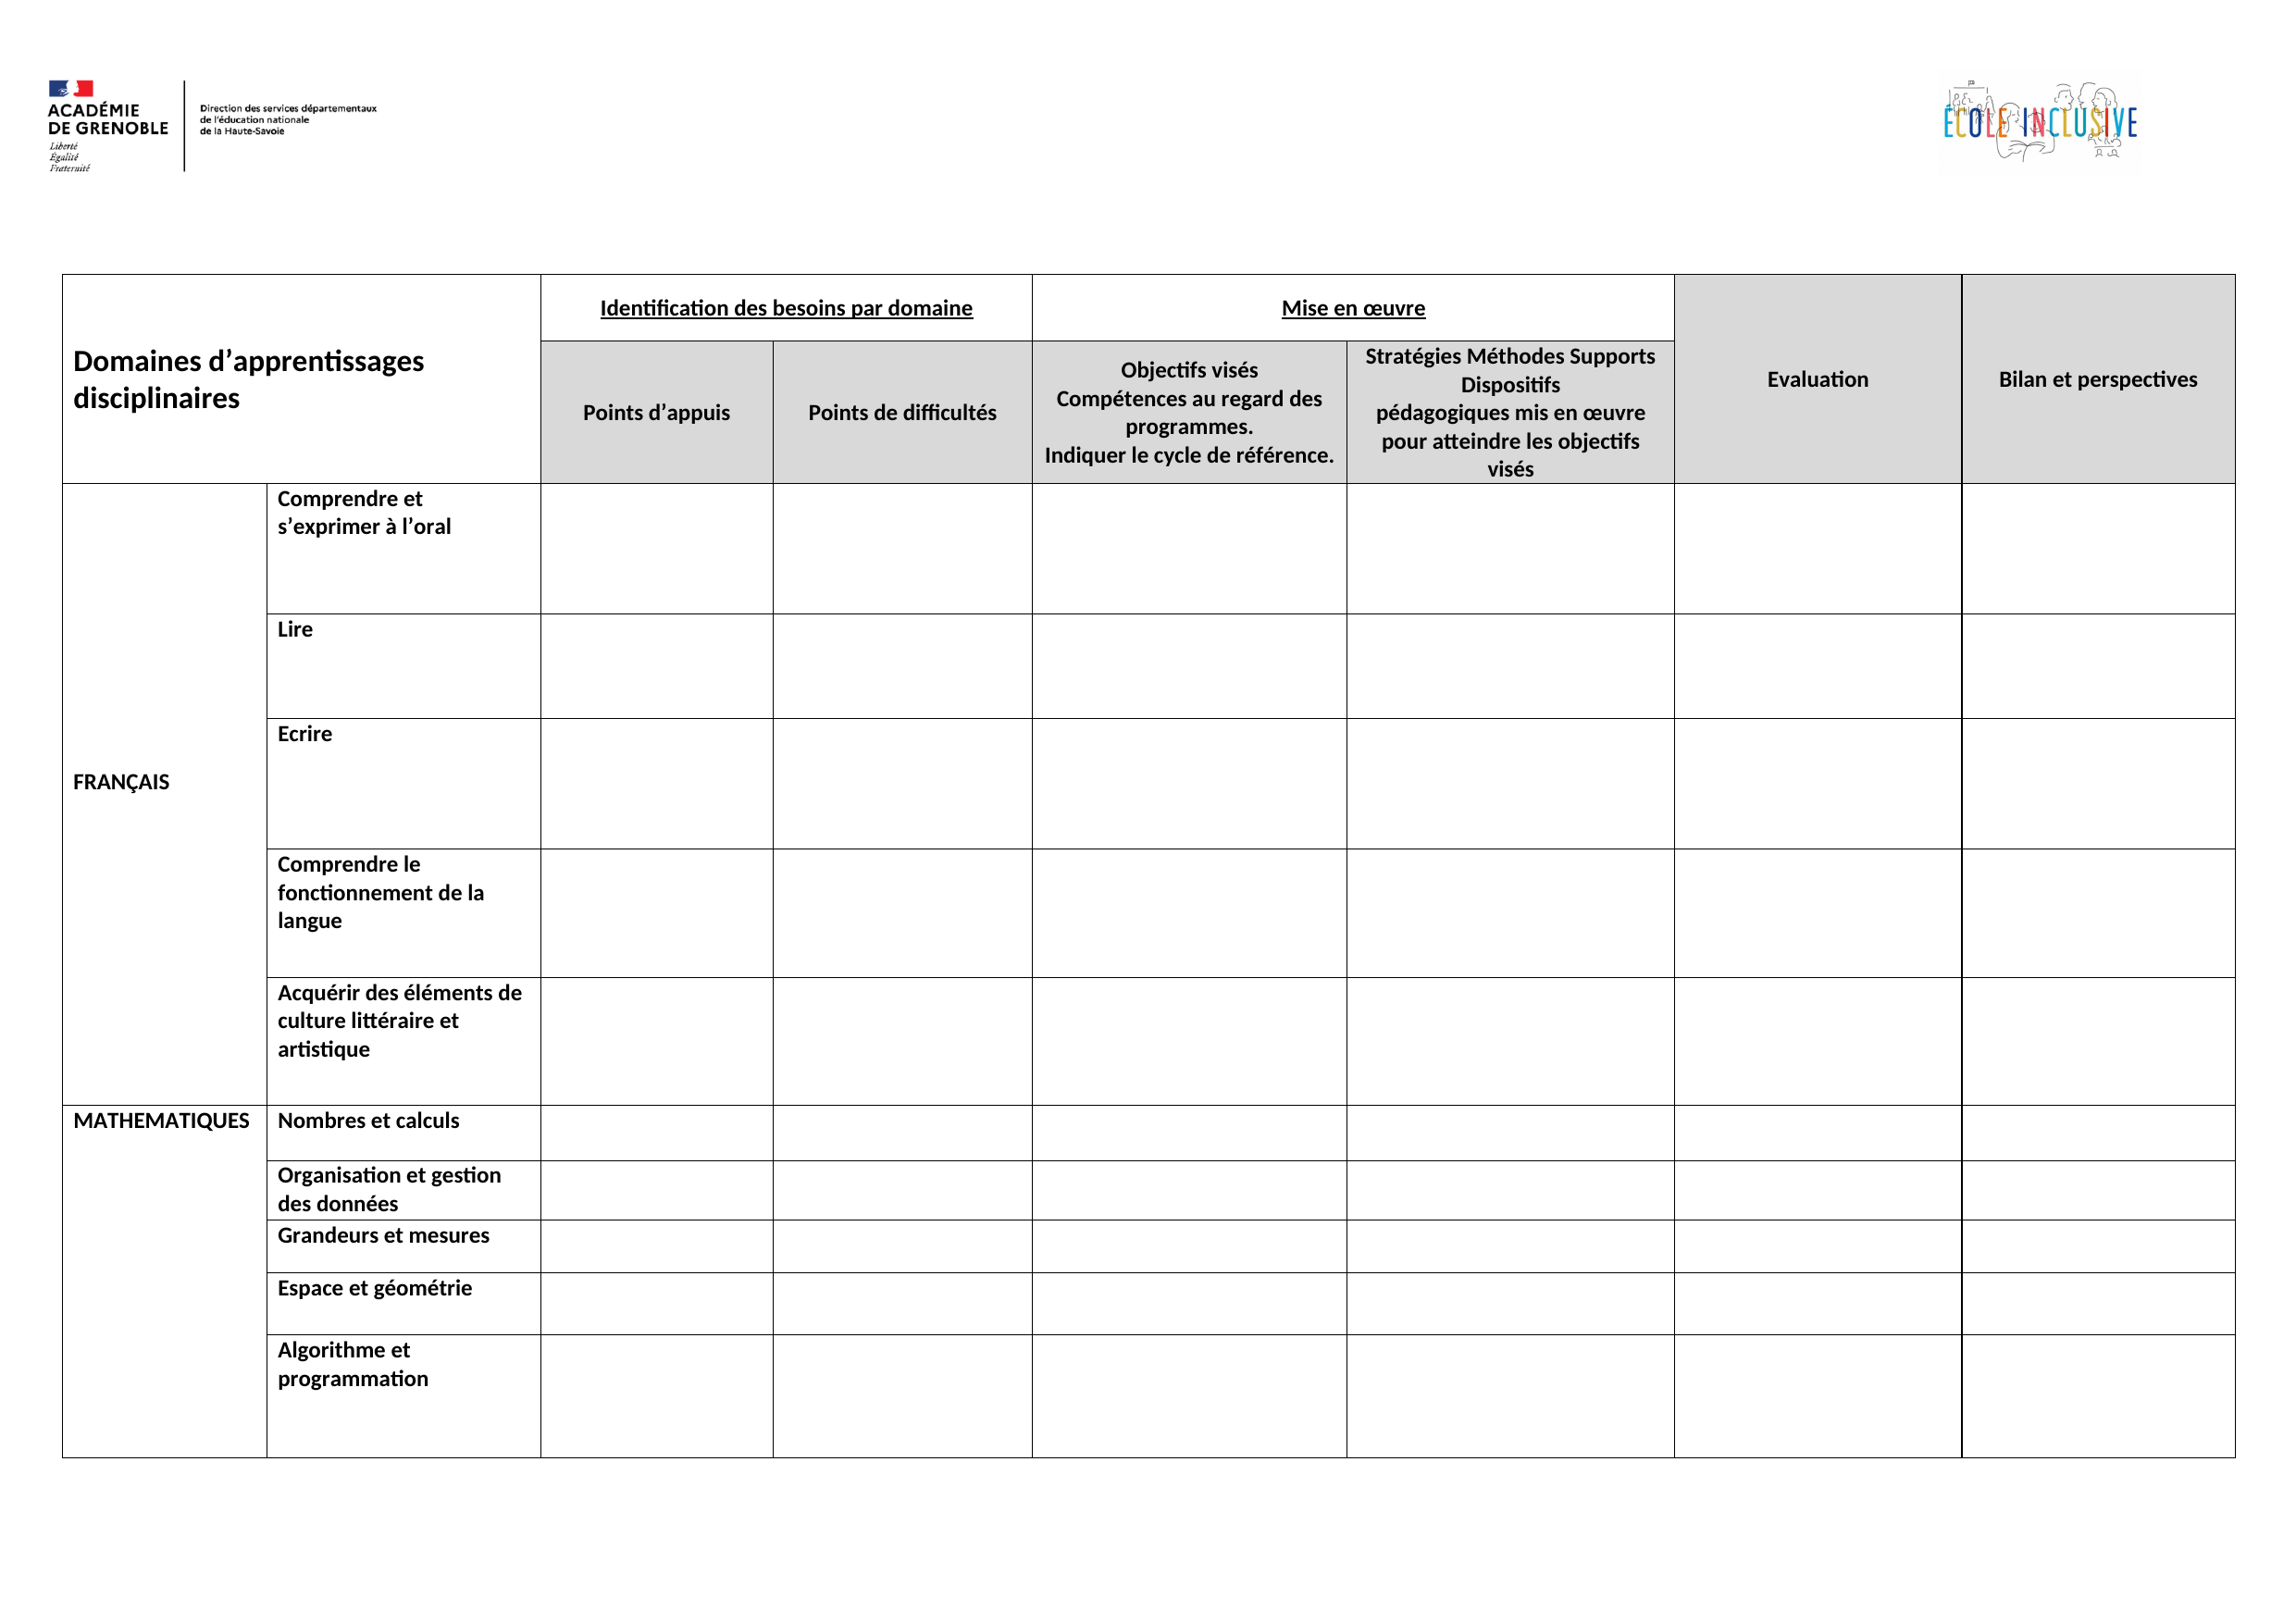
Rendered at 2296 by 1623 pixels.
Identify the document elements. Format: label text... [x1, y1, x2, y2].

table_cell [541, 849, 773, 977]
table_cell [1675, 1273, 1961, 1334]
table_cell Stratégies Méthodes Supports Dispositifs pédagogiques mis en œuvre pour atteindre les objectifs visés [1347, 341, 1674, 483]
table_cell [1963, 849, 2235, 977]
table_cell Ecrire [267, 719, 540, 849]
table_cell [1033, 1273, 1347, 1334]
table_cell [1347, 719, 1674, 849]
table_cell Algorithme et programmation [267, 1335, 540, 1457]
table_header Bilan et perspectives [1963, 275, 2235, 483]
table_header Mise en œuvre [1033, 275, 1674, 341]
table_cell [1347, 849, 1674, 977]
table_cell [1675, 1106, 1961, 1160]
table_cell [774, 849, 1032, 977]
table_cell [1963, 978, 2235, 1105]
table_cell [1033, 614, 1347, 718]
table_cell [1963, 1220, 2235, 1272]
table_cell Objectifs visés Compétences au regard des programmes. Indiquer le cycle de référence. [1033, 341, 1347, 483]
table_cell [541, 719, 773, 849]
table_cell [774, 1273, 1032, 1334]
table_cell FRANÇAIS [63, 484, 267, 1105]
table_cell [1033, 1335, 1347, 1457]
table_cell Comprendre et s’exprimer à l’oral [267, 484, 540, 613]
table_cell Grandeurs et mesures [267, 1220, 540, 1272]
table_cell Comprendre le fonctionnement de la langue [267, 849, 540, 977]
table_cell [1033, 849, 1347, 977]
table_cell [1347, 1335, 1674, 1457]
table_cell [1675, 484, 1961, 613]
table_cell MATHEMATIQUES [63, 1106, 267, 1457]
table_cell [1675, 614, 1961, 718]
table_cell [1033, 1106, 1347, 1160]
table_cell [541, 1220, 773, 1272]
table_cell [1347, 1220, 1674, 1272]
table_cell [1675, 1220, 1961, 1272]
table_cell [1347, 614, 1674, 718]
table_header Domaines d’apprentissages disciplinaires [63, 275, 540, 483]
table_cell [1033, 1220, 1347, 1272]
picture [43, 77, 380, 177]
table_cell [1963, 719, 2235, 849]
table_cell [774, 1220, 1032, 1272]
table_header Identification des besoins par domaine [541, 275, 1032, 341]
table_cell Nombres et calculs [267, 1106, 540, 1160]
table_cell [774, 978, 1032, 1105]
table_cell [541, 614, 773, 718]
table_cell [541, 484, 773, 613]
table_cell [1347, 1106, 1674, 1160]
table_cell [1675, 849, 1961, 977]
table_cell [1963, 1273, 2235, 1334]
table_cell [774, 719, 1032, 849]
table_cell Organisation et gestion des données [267, 1161, 540, 1220]
table_cell Points de difficultés [774, 341, 1032, 483]
table_cell [1963, 1335, 2235, 1457]
table_cell [1347, 1273, 1674, 1334]
table_cell [541, 1273, 773, 1334]
table_cell [541, 1106, 773, 1160]
table_cell [1347, 1161, 1674, 1220]
table_cell [1963, 484, 2235, 613]
table_cell [1675, 719, 1961, 849]
table_cell [541, 1335, 773, 1457]
table_header Evaluation [1675, 275, 1961, 483]
table_cell [774, 1106, 1032, 1160]
table_cell [1675, 1335, 1961, 1457]
table_cell [1963, 614, 2235, 718]
table_cell [1963, 1161, 2235, 1220]
table_cell [1347, 484, 1674, 613]
table_cell [1033, 1161, 1347, 1220]
table_cell Lire [267, 614, 540, 718]
table_cell [1033, 719, 1347, 849]
table_cell [1347, 978, 1674, 1105]
table_cell [774, 1161, 1032, 1220]
table_cell Espace et géométrie [267, 1273, 540, 1334]
table_cell [1033, 978, 1347, 1105]
table_cell [541, 1161, 773, 1220]
table_cell [1675, 978, 1961, 1105]
table_cell [774, 1335, 1032, 1457]
table_cell Acquérir des éléments de culture littéraire et artistique [267, 978, 540, 1105]
table_cell Points d’appuis [541, 341, 773, 483]
table_cell [774, 614, 1032, 718]
table_cell [1963, 1106, 2235, 1160]
table_cell [541, 978, 773, 1105]
table_cell [1675, 1161, 1961, 1220]
picture [1938, 69, 2142, 177]
table_cell [1033, 484, 1347, 613]
table_cell [774, 484, 1032, 613]
